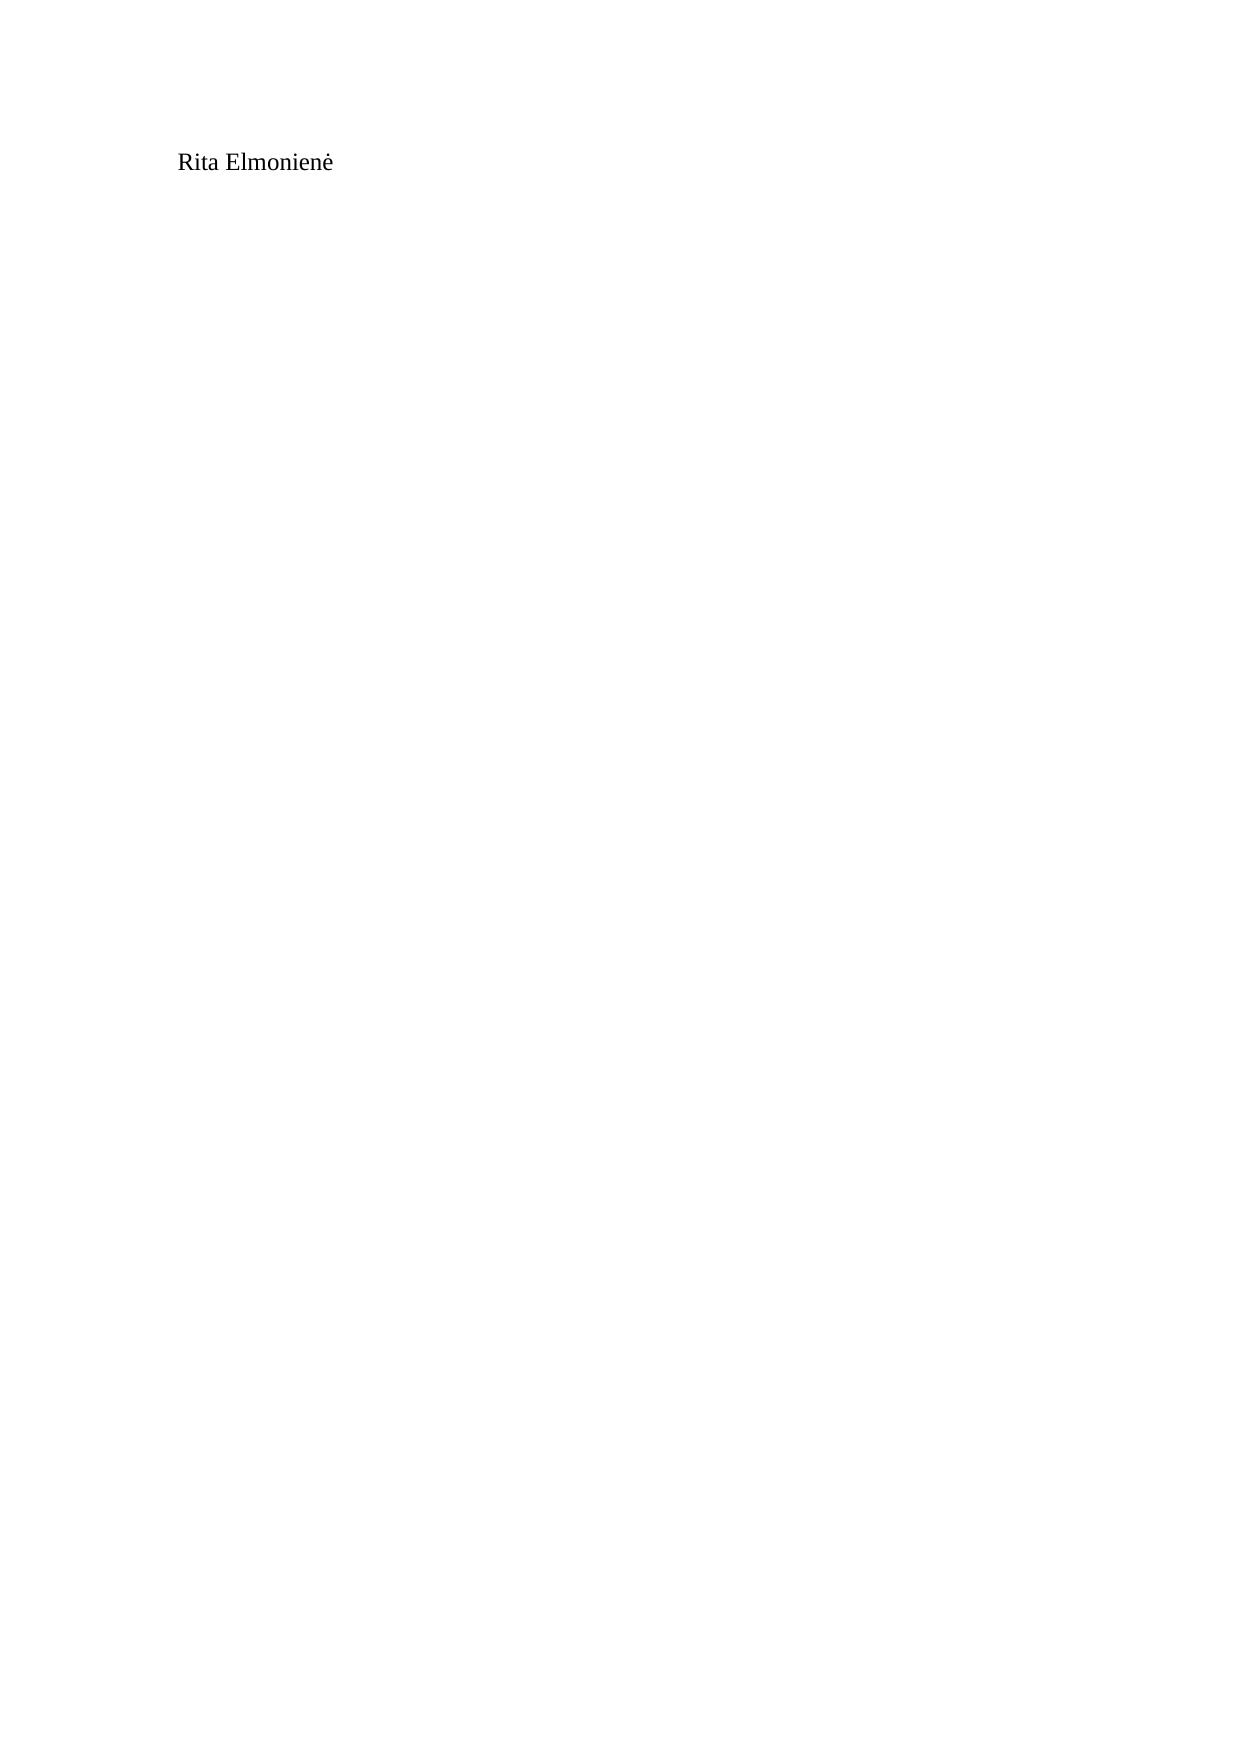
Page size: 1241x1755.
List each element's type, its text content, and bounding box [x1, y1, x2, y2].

text Rita Elmonienė [177, 147, 1181, 176]
